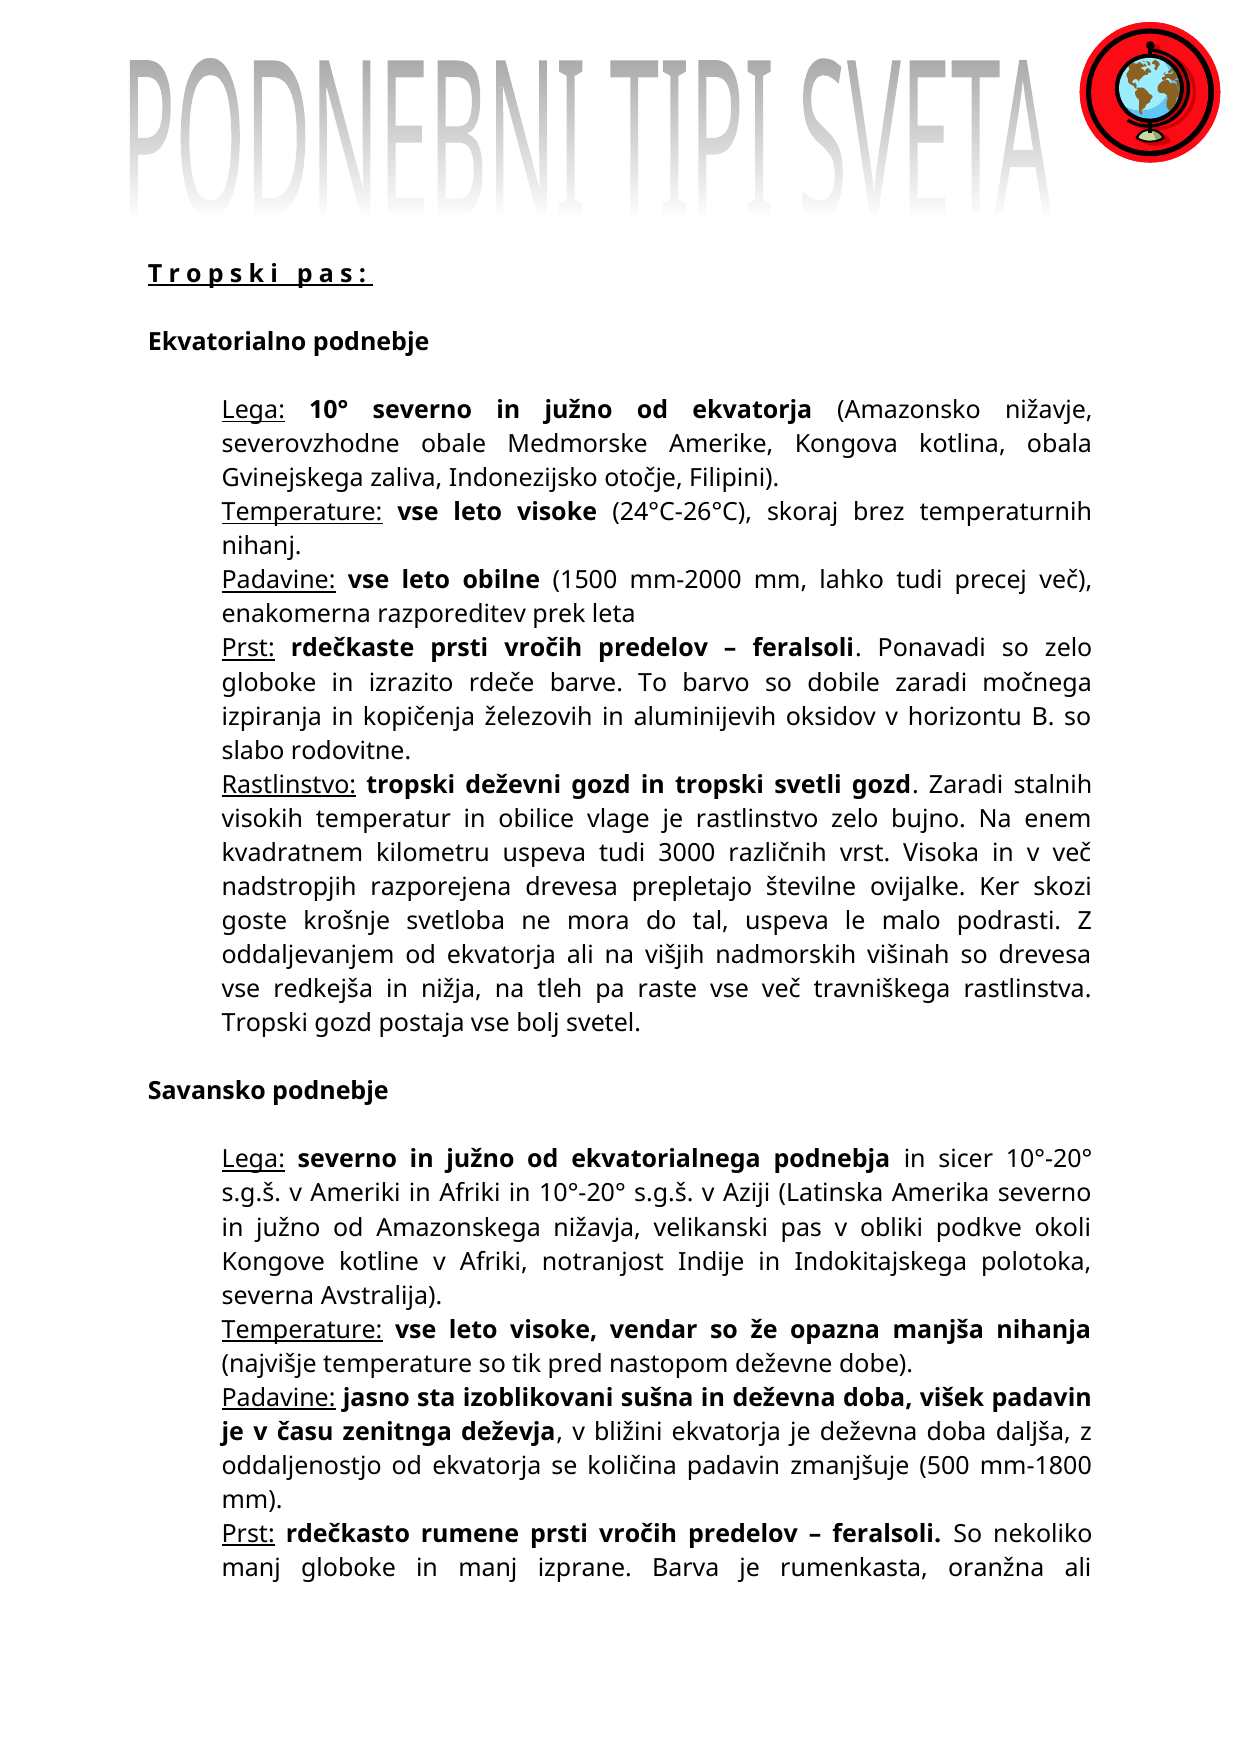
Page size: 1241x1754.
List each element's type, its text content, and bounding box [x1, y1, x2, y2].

text Rastlinstvo: tropski deževni gozd in tropski svetli gozd. Zaradi stalnih visokih temperatur in obilice vlage je rastlinstvo zelo bujno. Na enem kvadratnem kilometru uspeva tudi 3000 različnih vrst. Visoka in v več nadstropjih razporejena drevesa prepletajo številne ovijalke. Ker skozi goste krošnje svetloba ne mora do tal, uspeva le malo podrasti. Z oddaljevanjem od ekvatorja ali na višjih nadmorskih višinah so drevesa vse redkejša in nižja, na tleh pa raste vse več travniškega rastlinstva. Tropski gozd postaja vse bolj svetel. [221, 766, 1093, 1039]
text Prst: rdečkasto rumene prsti vročih predelov – feralsoli. So nekoliko manj globoke in manj izprane. Barva je rumenkasta, oranžna ali [221, 1516, 1093, 1584]
text Padavine: vse leto obilne (1500 mm-2000 mm, lahko tudi precej več), enakomerna razporeditev prek leta [221, 562, 1093, 630]
text Lega: severno in južno od ekvatorialnega podnebja in sicer 10°-20° s.g.š. v Ameriki in Afriki in 10°-20° s.g.š. v Aziji (Latinska Amerika severno in južno od Amazonskega nižavja, velikanski pas v obliki podkve okoli Kongove kotline v Afriki, notranjost Indije in Indokitajskega polotoka, severna Avstralija). [221, 1141, 1093, 1311]
text Ekvatorialno podnebje [148, 323, 1093, 358]
text Lega: 10° severno in južno od ekvatorja (Amazonsko nižavje, severovzhodne obale Medmorske Amerike, Kongova kotlina, obala Gvinejskega zaliva, Indonezijsko otočje, Filipini). [221, 392, 1093, 494]
text Padavine: jasno sta izoblikovani sušna in deževna doba, višek padavin je v času zenitnga deževja, v bližini ekvatorja je deževna doba daljša, z oddaljenostjo od ekvatorja se količina padavin zmanjšuje (500 mm-1800 mm). [221, 1379, 1093, 1516]
text Temperature: vse leto visoke (24°C-26°C), skoraj brez temperaturnih nihanj. [221, 494, 1093, 562]
text Tropski pas: [148, 255, 1093, 289]
text Savansko podnebje [148, 1073, 1093, 1107]
text Temperature: vse leto visoke, vendar so že opazna manjša nihanja (najvišje temperature so tik pred nastopom deževne dobe). [221, 1311, 1093, 1379]
text Prst: rdečkaste prsti vročih predelov – feralsoli. Ponavadi so zelo globoke in izrazito rdeče barve. To barvo so dobile zaradi močnega izpiranja in kopičenja železovih in aluminijevih oksidov v horizontu B. so slabo rodovitne. [221, 630, 1093, 766]
